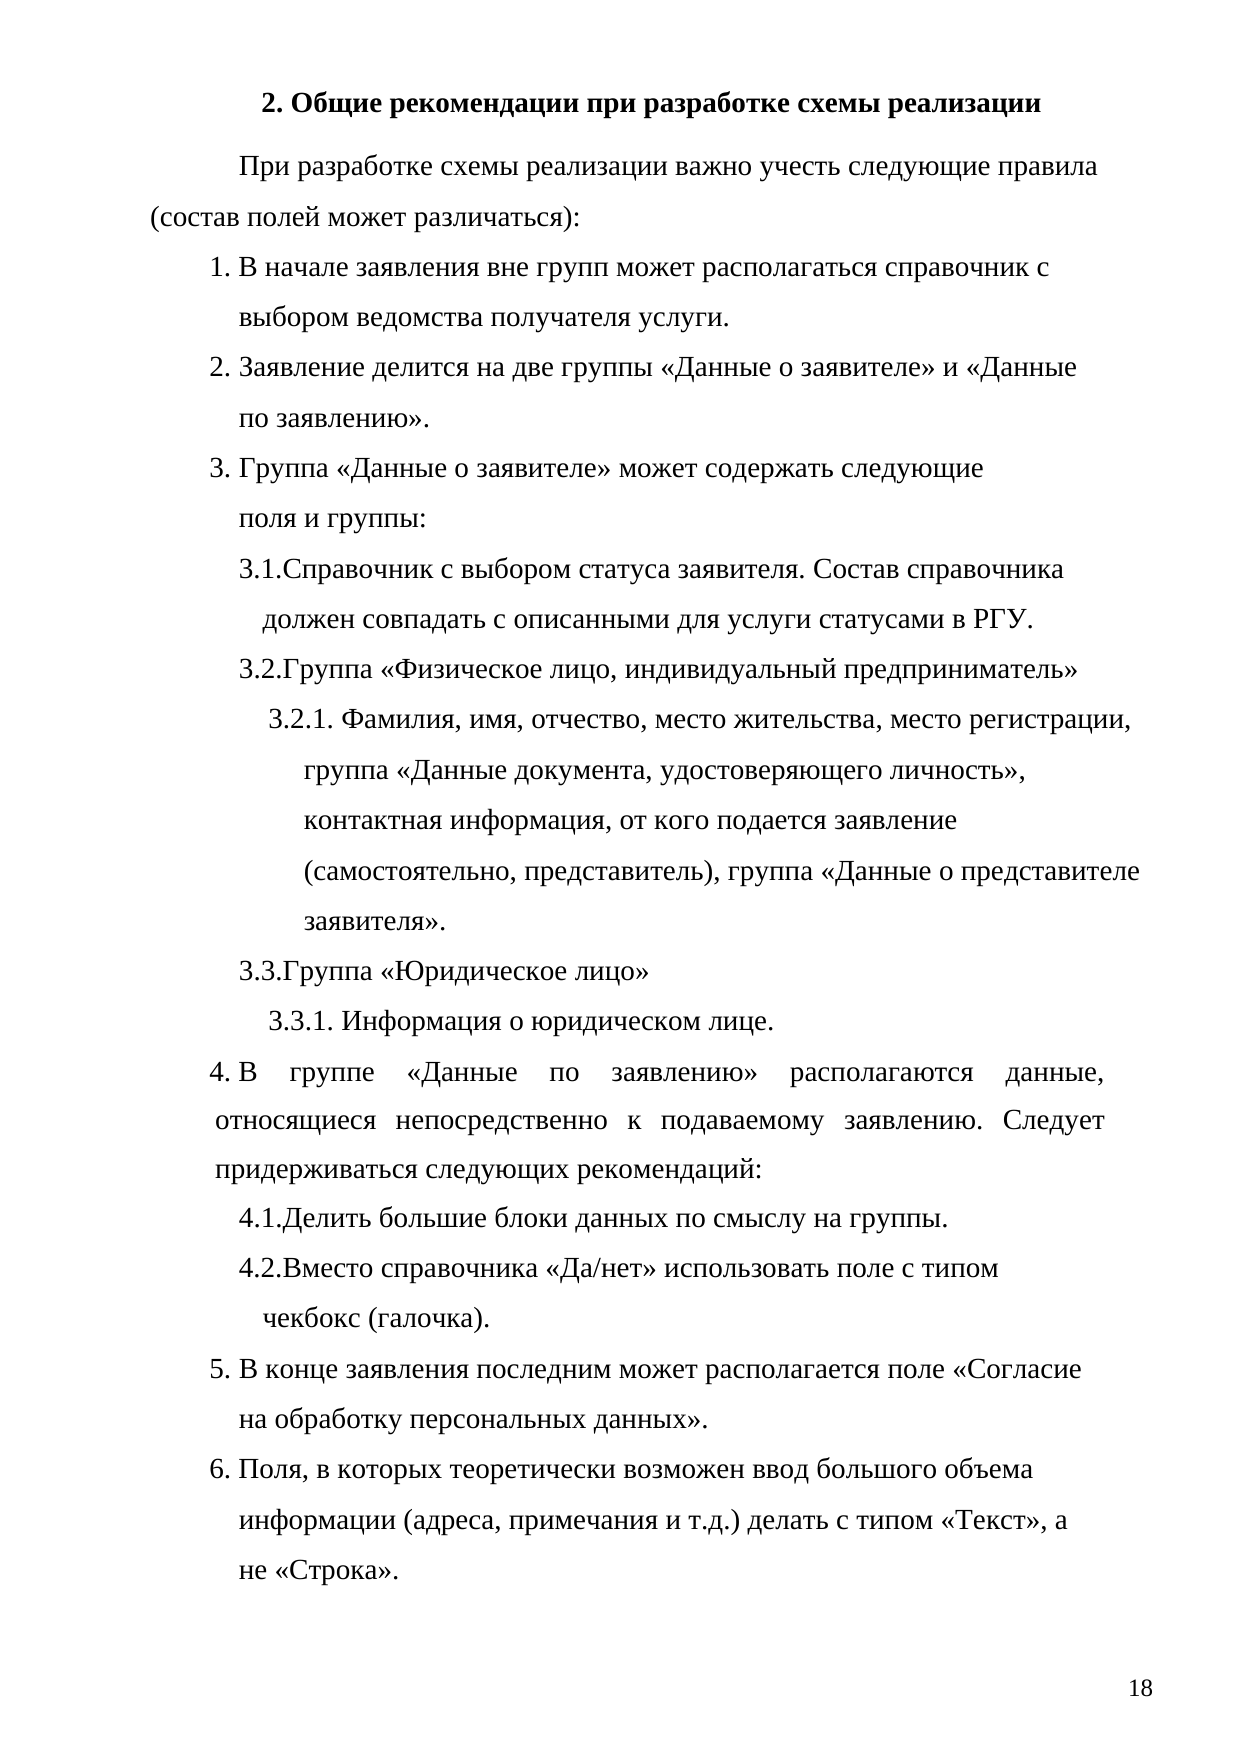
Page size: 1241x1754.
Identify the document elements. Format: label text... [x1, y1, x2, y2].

list В конце заявления последним может располагается поле «Согласие на обработку персональных данных». [209, 1351, 1094, 1435]
list Поля, в которых теоретически возможен ввод большого объема информации (адреса, примечания и т.д.) делать с типом «Текст», а не «Строка». [209, 1452, 1082, 1586]
text При разработке схемы реализации важно учесть следующие правила (состав полей может различаться): [150, 148, 1111, 232]
text 3.1.Справочник с выбором статуса заявителя. Состав справочника должен совпадать с описанными для услуги статусами в РГУ. [238, 551, 1153, 635]
text 3.3.1. Информация о юридическом лице. [250, 1003, 1153, 1037]
list В группе «Данные по заявлению» располагаются данные, относящиеся непосредственно к подаваемому заявлению. Следует придерживаться следующих рекомендаций: [209, 1054, 1105, 1184]
list Группа «Данные о заявителе» может содержать следующие поля и группы: [209, 450, 1046, 534]
text 4.1.Делить большие блоки данных по смыслу на группы. [215, 1200, 1153, 1233]
text 4.2.Вместо справочника «Да/нет» использовать поле с типом чекбокс (галочка). [238, 1250, 1082, 1334]
list В начале заявления вне групп может располагаться справочник с выбором ведомства получателя услуги. [209, 249, 1147, 333]
text 3.2.Группа «Физическое лицо, индивидуальный предприниматель» [215, 651, 1153, 685]
text 3.3.Группа «Юридическое лицо» [215, 953, 1153, 987]
list Заявление делится на две группы «Данные о заявителе» и «Данные по заявлению». [209, 349, 1094, 433]
text 2. Общие рекомендации при разработке схемы реализации [150, 85, 1153, 118]
text 3.2.1. Фамилия, имя, отчество, место жительства, место регистрации, группа «Данные документа, удостоверяющего личность», контактная информация, от кого подается заявление (самостоятельно, представитель), группа «Данные о представителе заявителя». [268, 702, 1141, 936]
